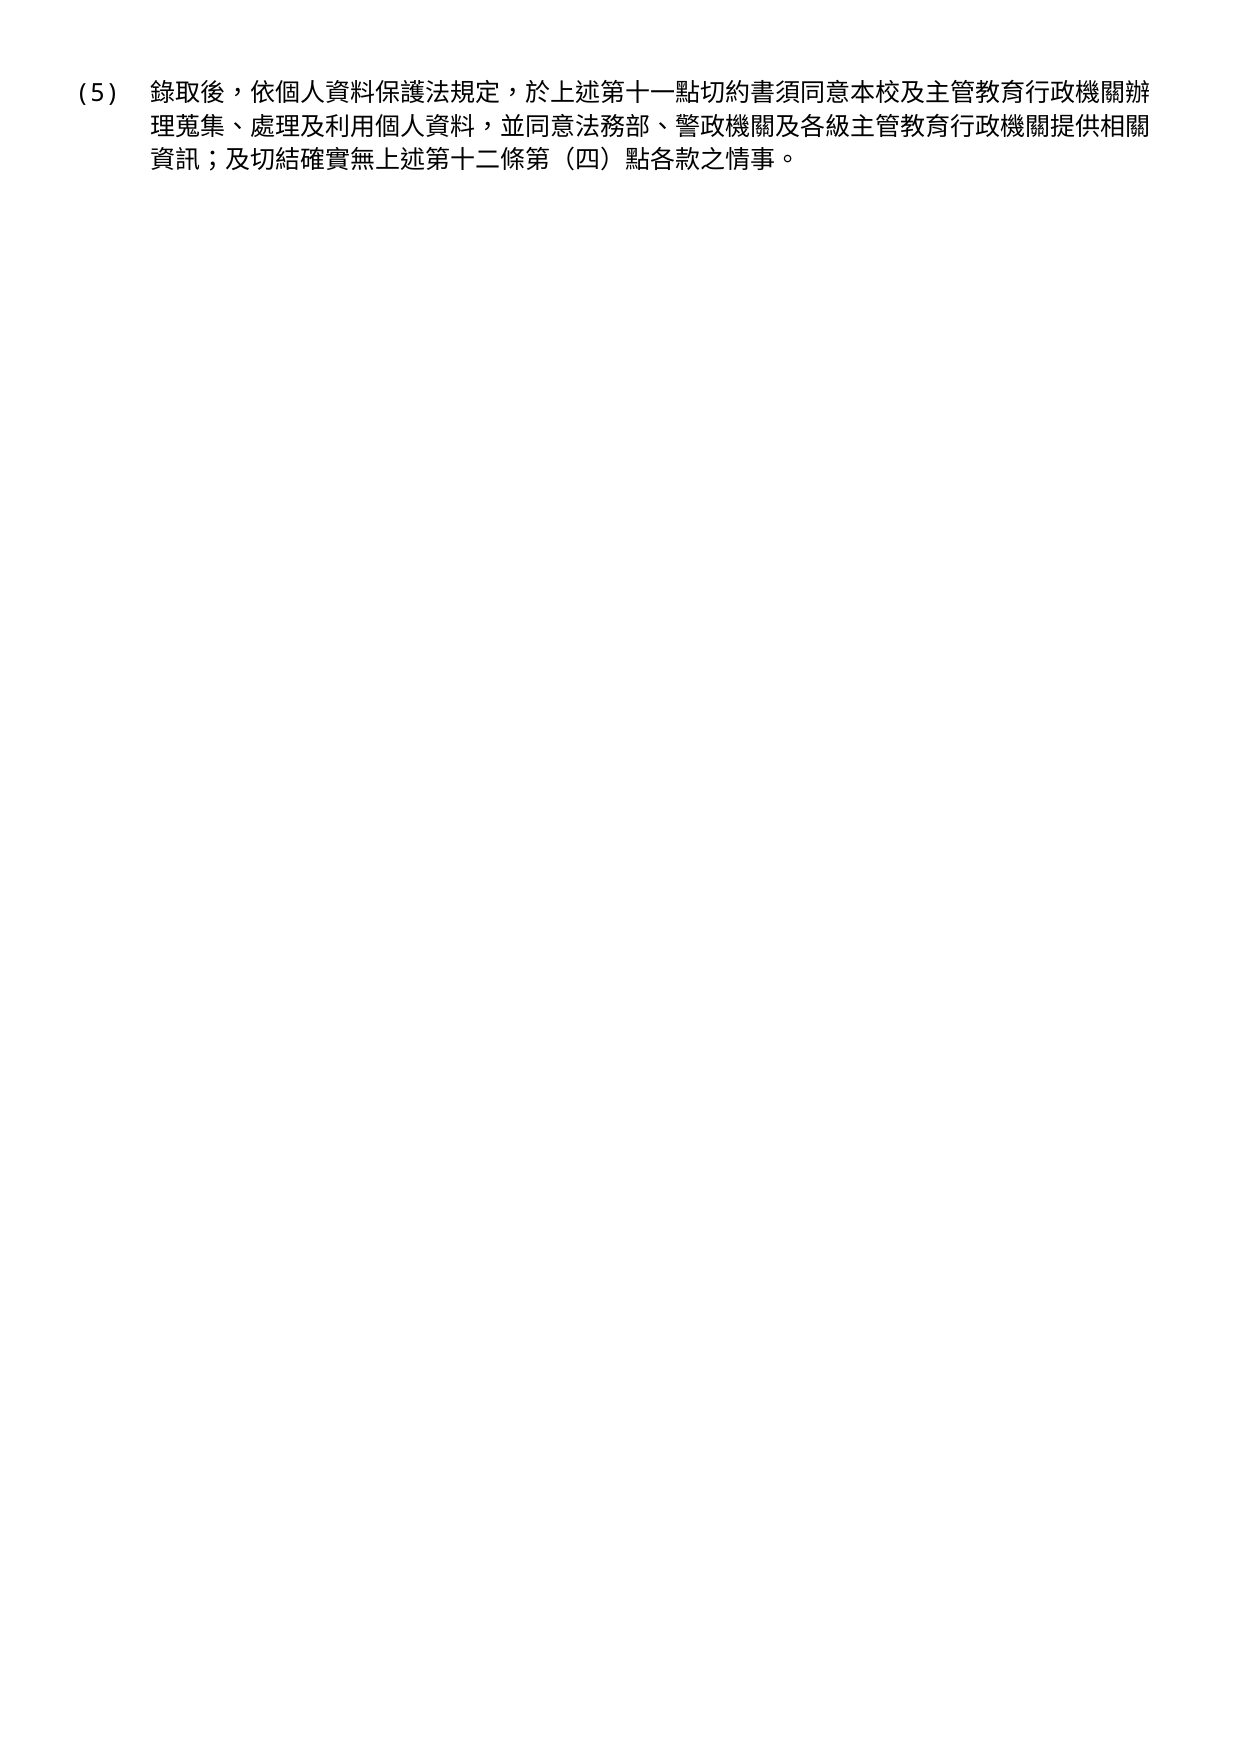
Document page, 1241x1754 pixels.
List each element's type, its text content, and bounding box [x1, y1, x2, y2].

list 錄取後，依個人資料保護法規定，於上述第十一點切約書須同意本校及主管教育行政機關辦理蒐集、處理及利用個人資料，並同意法務部、警政機關及各級主管教育行政機關提供相關資訊；及切結確實無上述第十二條第（四）點各款之情事。 [75, 75, 1165, 175]
